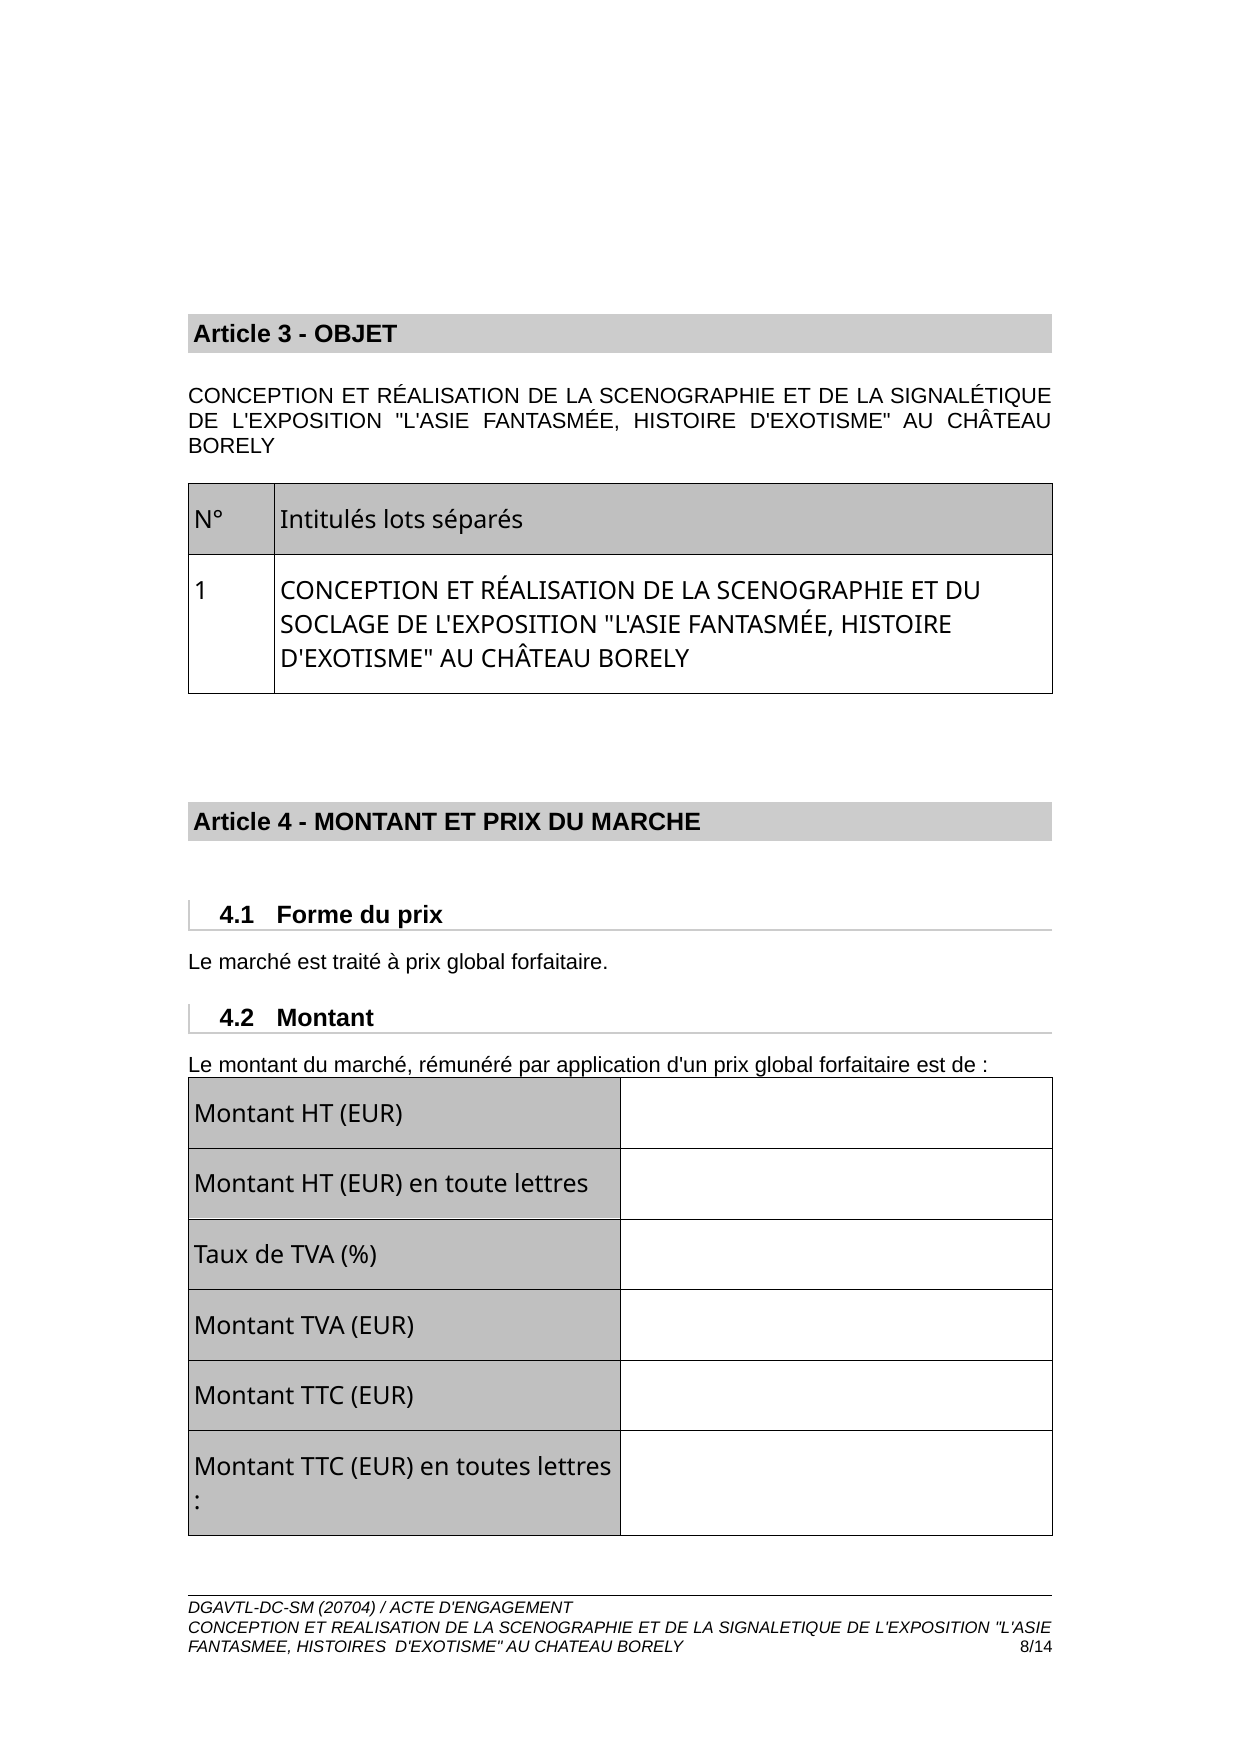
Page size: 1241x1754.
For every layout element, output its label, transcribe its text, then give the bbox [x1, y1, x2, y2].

text CONCEPTION ET RÉALISATION DE LA SCENOGRAPHIE ET DE LA SIGNALÉTIQUE DE L'EXPOSITION "L'ASIE FANTASMÉE, HISTOIRE D'EXOTISME" AU CHÂTEAU BORELY [188, 382, 1052, 458]
table_cell Montant TVA (EUR) [189, 1290, 620, 1360]
table_cell Montant HT (EUR) en toute lettres [189, 1149, 620, 1218]
subtitle Forme du prix [190, 900, 1052, 929]
table_header Montant HT (EUR) [189, 1078, 620, 1148]
table_cell CONCEPTION ET RÉALISATION DE LA SCENOGRAPHIE ET DU SOCLAGE DE L'EXPOSITION "L'ASIE FANTASMÉE, HISTOIRE D'EXOTISME" AU CHÂTEAU BORELY [275, 555, 1052, 693]
table_cell [621, 1361, 1052, 1430]
table_header Intitulés lots séparés [275, 484, 1052, 554]
table_cell [621, 1431, 1052, 1535]
table_cell [621, 1290, 1052, 1360]
subtitle Montant [188, 1003, 1052, 1032]
text Le marché est traité à prix global forfaitaire. [188, 949, 1052, 974]
table_header N° [189, 484, 274, 554]
table_cell 1 [189, 555, 274, 693]
subtitle OBJET [190, 316, 1050, 351]
table_cell [621, 1149, 1052, 1218]
table_cell Montant TTC (EUR) en toutes lettres : [189, 1431, 620, 1535]
table_cell Montant TTC (EUR) [189, 1361, 620, 1430]
table_cell Taux de TVA (%) [189, 1220, 620, 1289]
text Le montant du marché, rémunéré par application d'un prix global forfaitaire est de : [188, 1052, 1052, 1077]
table_cell [621, 1220, 1052, 1289]
subtitle MONTANT ET PRIX DU MARCHE [190, 805, 1050, 839]
table_header [621, 1078, 1052, 1148]
